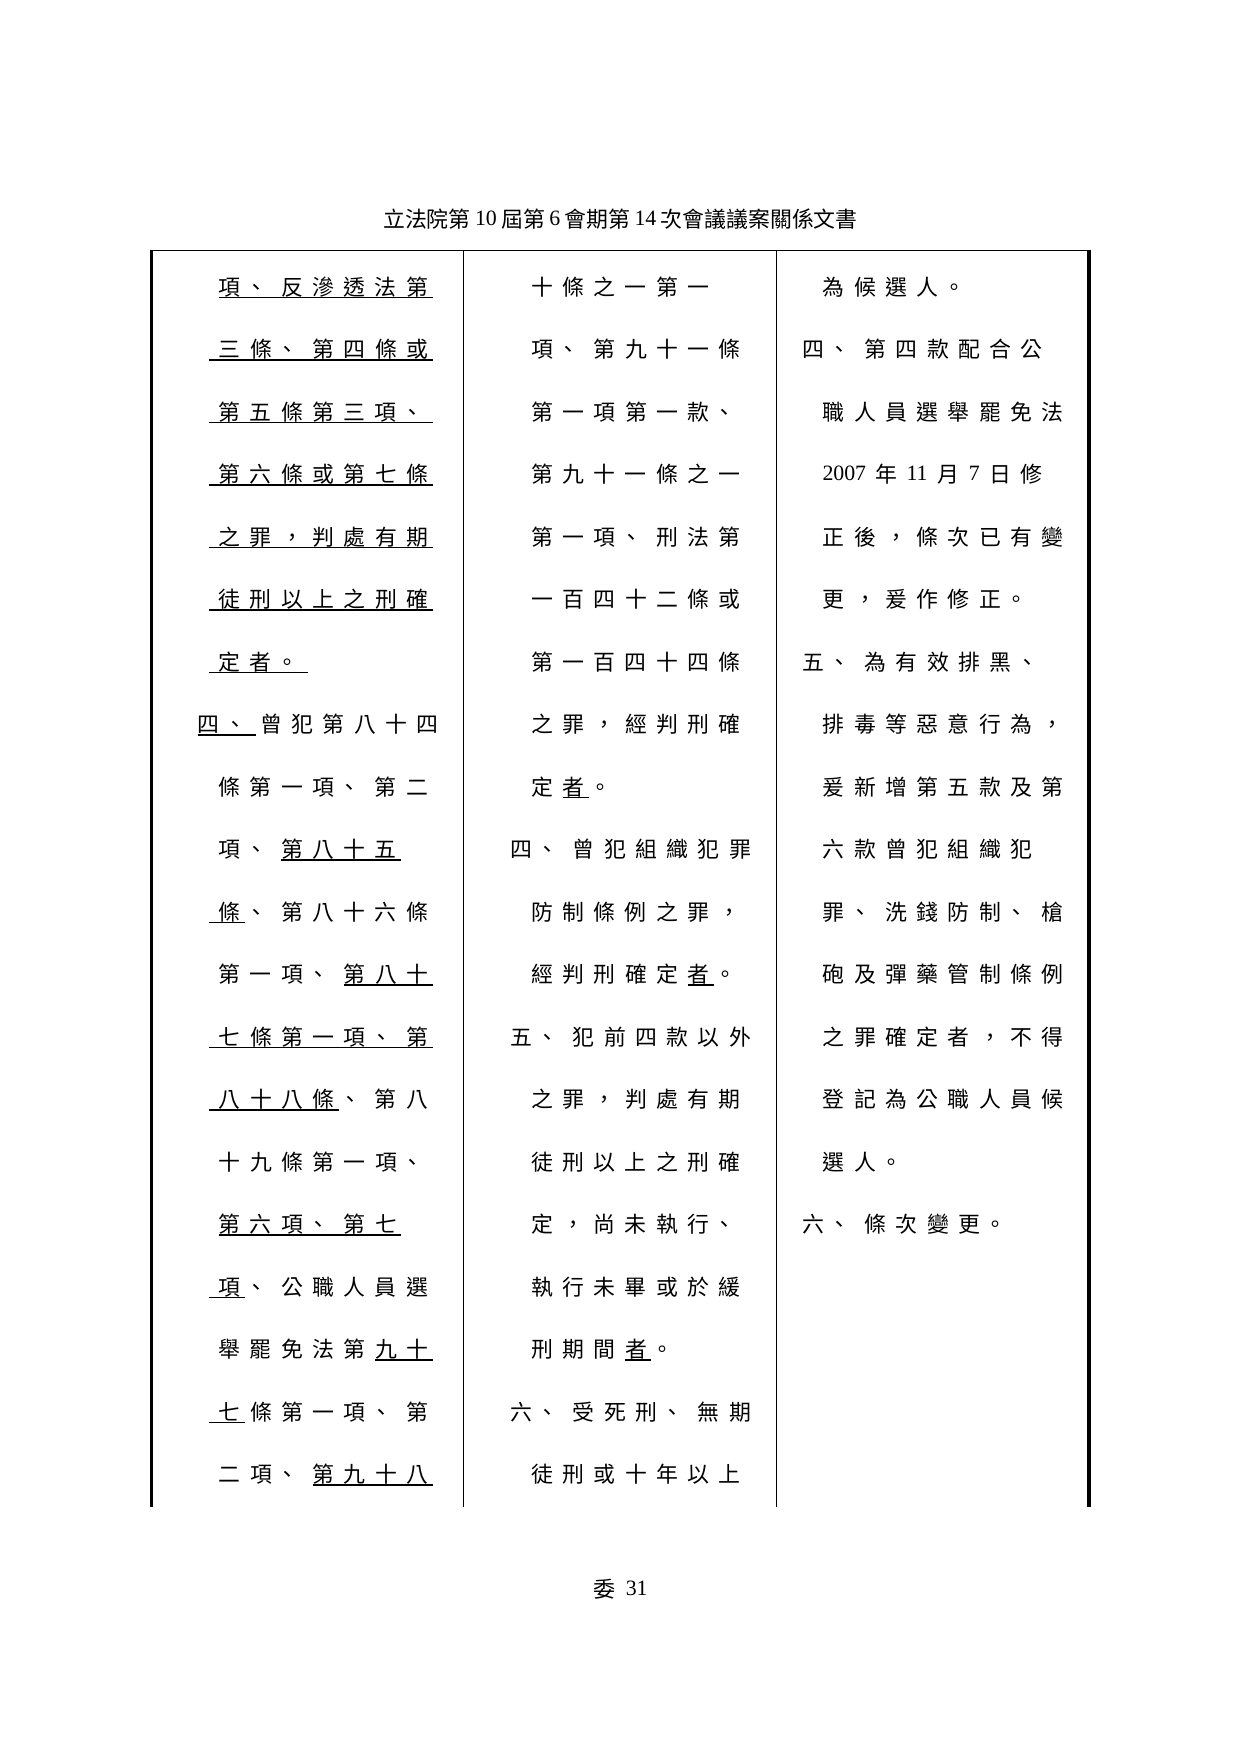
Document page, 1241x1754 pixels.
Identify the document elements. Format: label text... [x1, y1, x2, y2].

table_cell 項、反滲透法第三條、第四條或第五條第三項、第六條或第七條之罪，判處有期徒刑以上之刑確定者。 四、曾犯第八十四條第一項、第二項、第八十五條、第八十六條第一項、第八十七條第一項、第八十八條、第八十九條第一項、第六項、第七項、公職人員選舉罷免法第九十七條第一項、第二項、第九十八 [153, 251, 463, 1507]
table_cell 為候選人。 四、第四款配合公職人員選舉罷免法2007年11月7日修正後，條次已有變更，爰作修正。 五、為有效排黑、排毒等惡意行為，爰新增第五款及第六款曾犯組織犯罪、洗錢防制、槍砲及彈藥管制條例之罪確定者，不得登記為公職人員候選人。 六、條次變更。 [777, 251, 1087, 1507]
table_cell 十條之一第一項、第九十一條第一項第一款、第九十一條之一第一項、刑法第一百四十二條或第一百四十四條之罪，經判刑確定者。 四、曾犯組織犯罪防制條例之罪，經判刑確定者。 五、犯前四款以外之罪，判處有期徒刑以上之刑確定，尚未執行、執行未畢或於緩刑期間者。 六、受死刑、無期徒刑或十年以上 [464, 251, 776, 1507]
